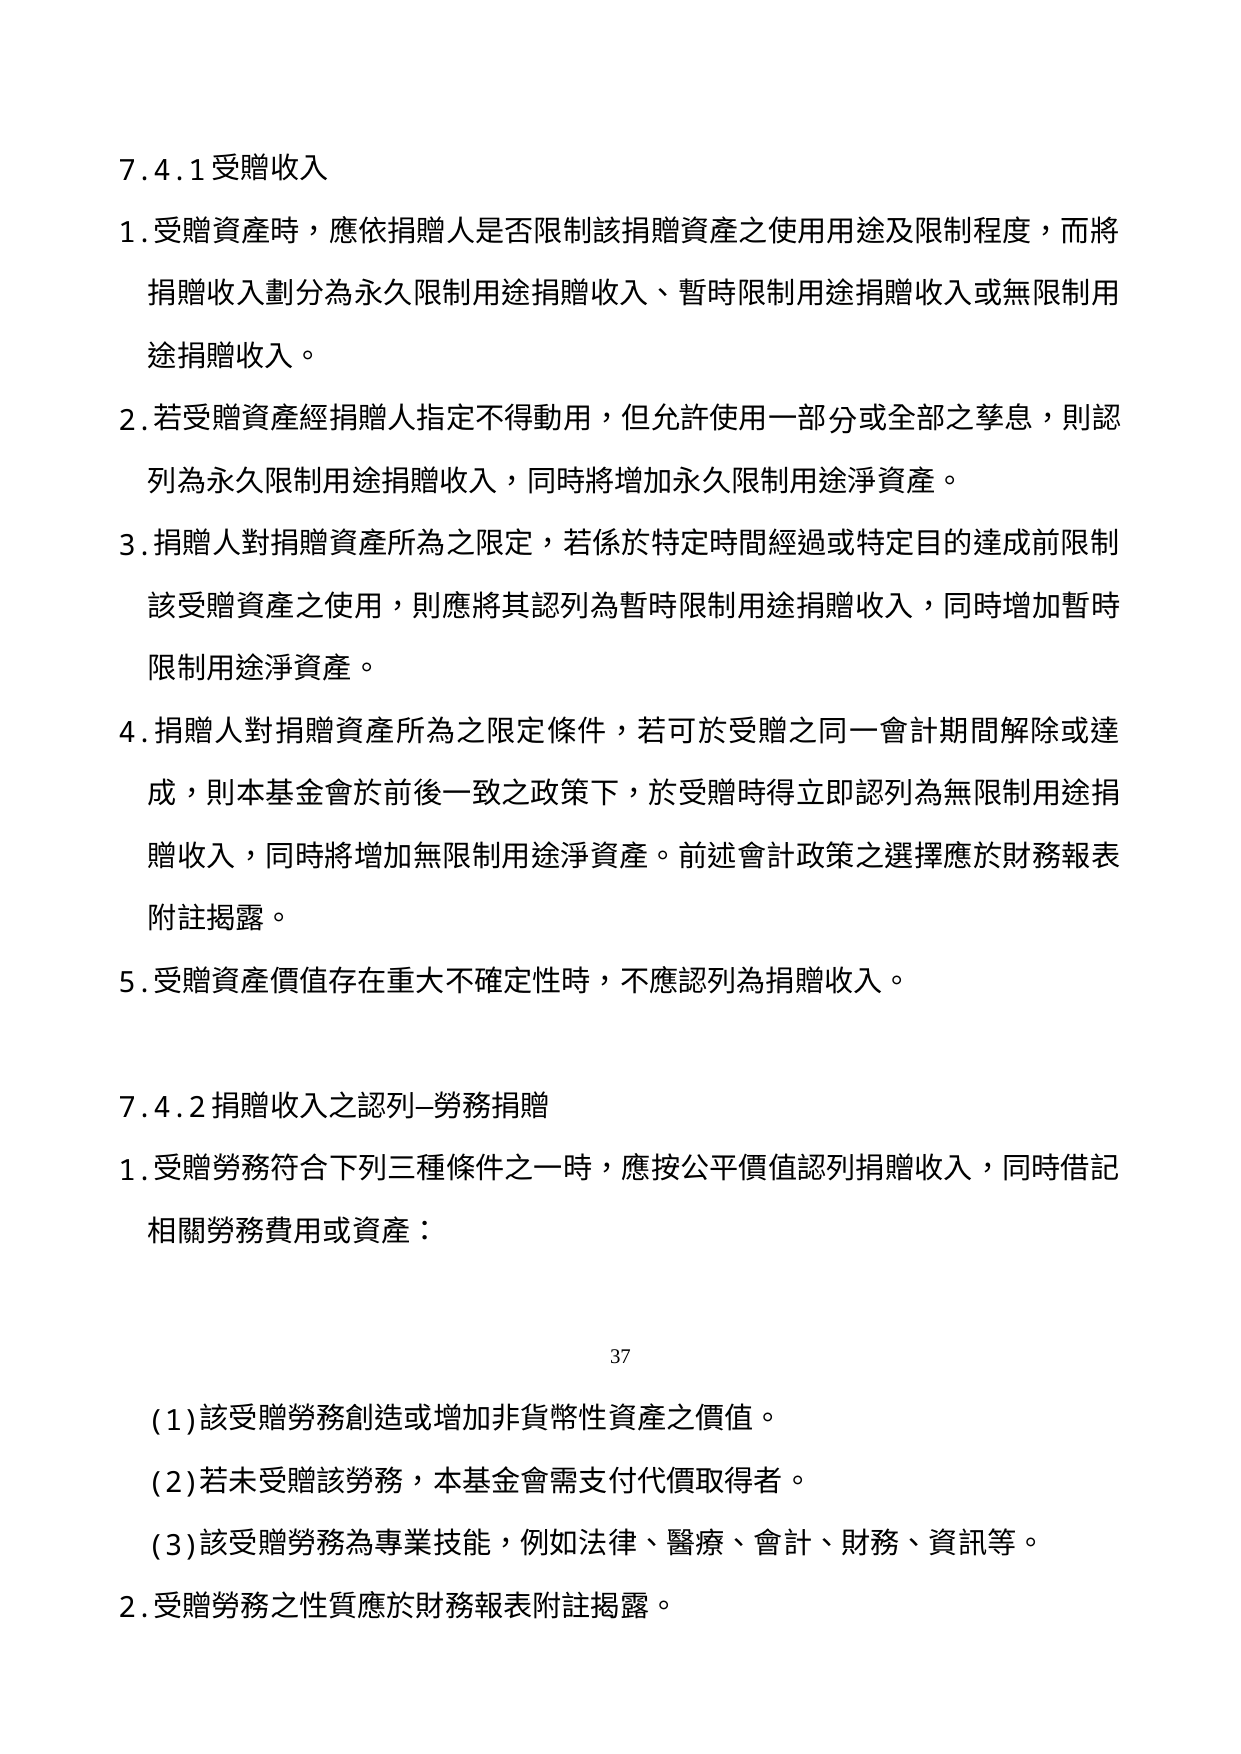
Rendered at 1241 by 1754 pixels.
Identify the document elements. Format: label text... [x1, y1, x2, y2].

text (2)若未受贈該勞務，本基金會需支付代價取得者。 [147, 1439, 1122, 1502]
text 37 [118, 1314, 1122, 1377]
text (1)該受贈勞務創造或增加非貨幣性資產之價值。 [147, 1377, 1122, 1439]
text 4.捐贈人對捐贈資產所為之限定條件，若可於受贈之同一會計期間解除或達成，則本基金會於前後一致之政策下，於受贈時得立即認列為無限制用途捐贈收入，同時將增加無限制用途淨資產。前述會計政策之選擇應於財務報表附註揭露。 [118, 689, 1122, 939]
text (3)該受贈勞務為專業技能，例如法律、醫療、會計、財務、資訊等。 [147, 1502, 1122, 1564]
text 3.捐贈人對捐贈資產所為之限定，若係於特定時間經過或特定目的達成前限制該受贈資產之使用，則應將其認列為暫時限制用途捐贈收入，同時增加暫時限制用途淨資產。 [118, 502, 1122, 689]
text 1.受贈勞務符合下列三種條件之一時，應按公平價值認列捐贈收入，同時借記相關勞務費用或資產： [118, 1127, 1122, 1252]
text 5.受贈資產價值存在重大不確定性時，不應認列為捐贈收入。 [118, 939, 1122, 1002]
text 2.受贈勞務之性質應於財務報表附註揭露。 [118, 1564, 1122, 1627]
text 7.4.2捐贈收入之認列—勞務捐贈 [118, 1064, 1122, 1127]
text 2.若受贈資產經捐贈人指定不得動用，但允許使用一部分或全部之孳息，則認列為永久限制用途捐贈收入，同時將增加永久限制用途淨資產。 [118, 377, 1122, 502]
text 7.4.1受贈收入 [118, 127, 1122, 189]
text 1.受贈資產時，應依捐贈人是否限制該捐贈資產之使用用途及限制程度，而將捐贈收入劃分為永久限制用途捐贈收入、暫時限制用途捐贈收入或無限制用途捐贈收入。 [118, 189, 1122, 377]
